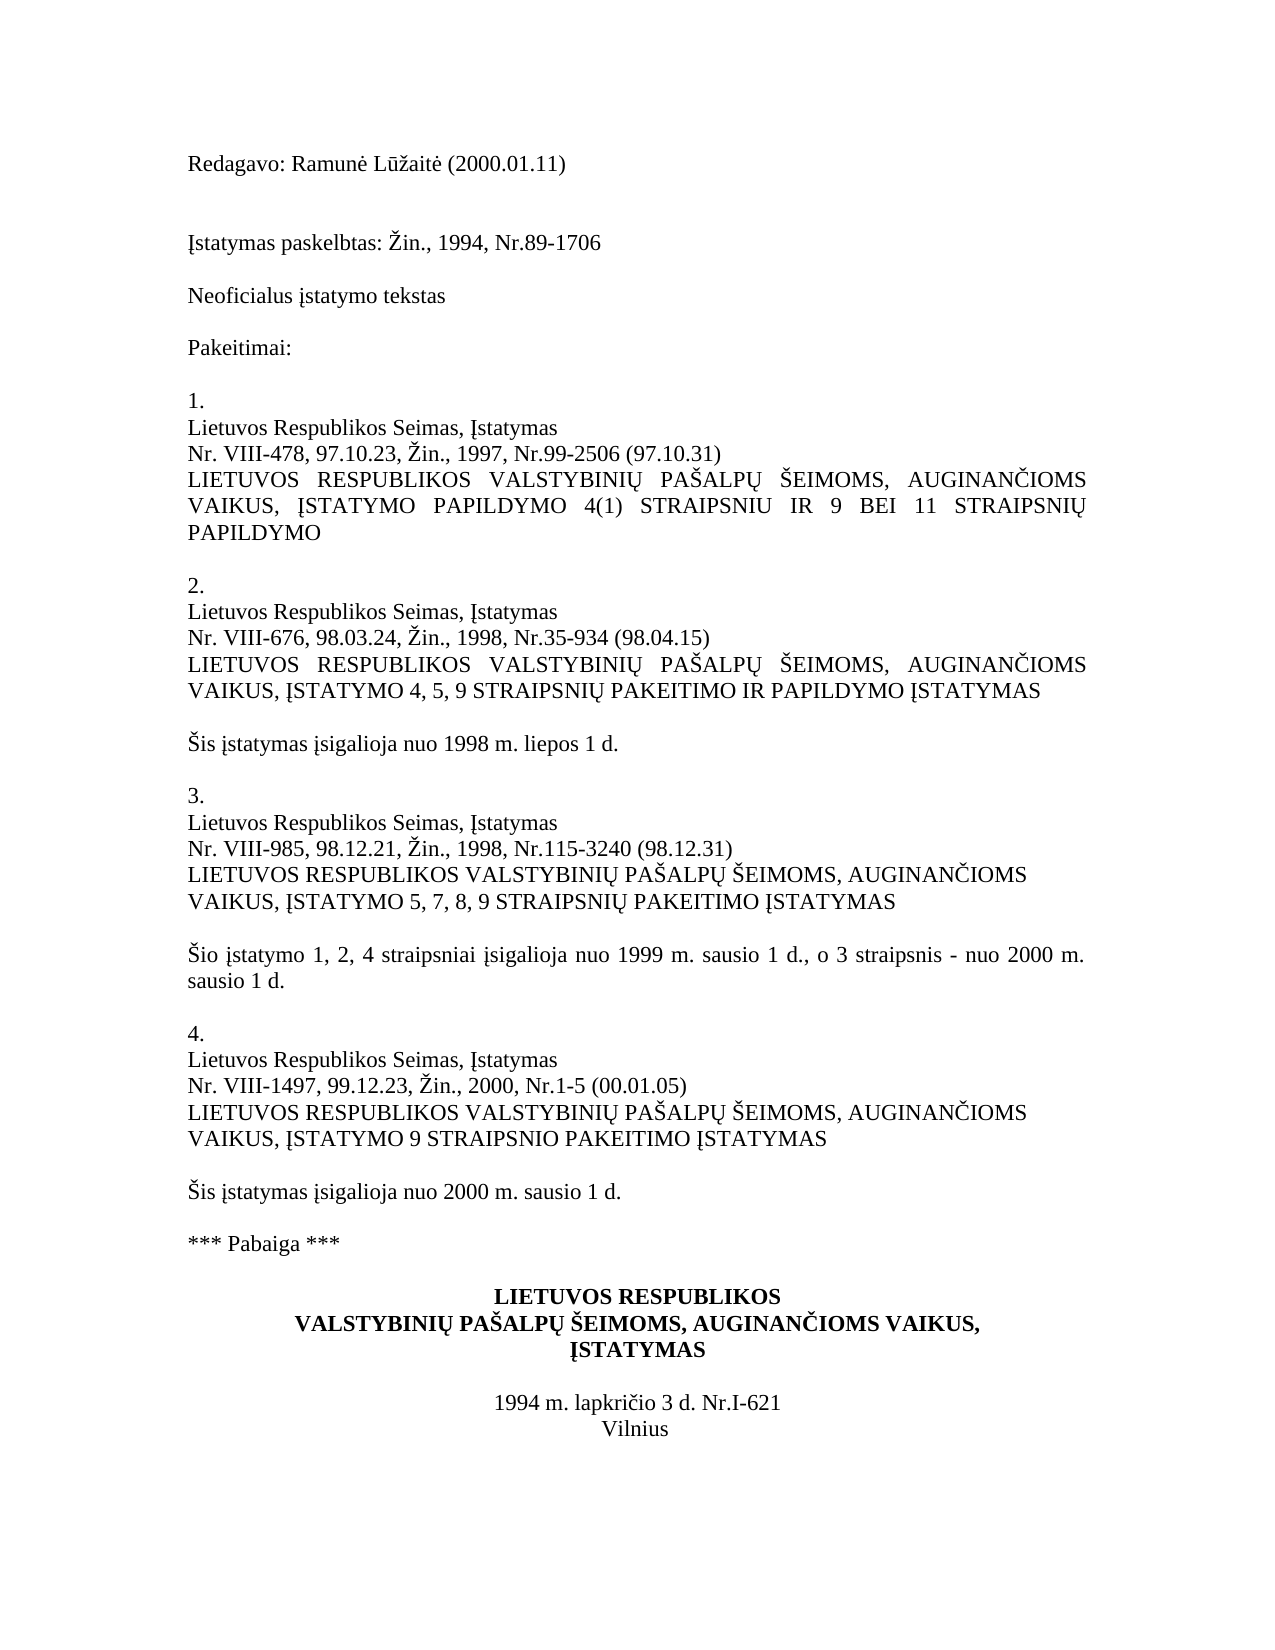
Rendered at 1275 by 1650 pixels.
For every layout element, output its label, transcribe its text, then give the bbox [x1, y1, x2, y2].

text LIETUVOS RESPUBLIKOS [187, 1283, 1087, 1309]
text Šis įstatymas įsigalioja nuo 2000 m. sausio 1 d. [187, 1178, 1087, 1204]
text 2. [187, 572, 1087, 598]
text Nr. VIII-478, 97.10.23, Žin., 1997, Nr.99-2506 (97.10.31) [187, 440, 1087, 466]
text Lietuvos Respublikos Seimas, Įstatymas [187, 413, 1087, 440]
text 4. [187, 1020, 1087, 1046]
text Lietuvos Respublikos Seimas, Įstatymas [187, 1046, 1087, 1072]
text 3. [187, 782, 1087, 809]
text ĮSTATYMAS [187, 1336, 1087, 1362]
text Pakeitimai: [187, 334, 1087, 361]
text *** Pabaiga *** [187, 1231, 1087, 1257]
text Neoficialus įstatymo tekstas [187, 282, 1087, 308]
text Vilnius [187, 1415, 1087, 1441]
text 1. [187, 387, 1087, 413]
text LIETUVOS RESPUBLIKOS VALSTYBINIŲ PAŠALPŲ ŠEIMOMS, AUGINANČIOMS VAIKUS, ĮSTATYMO 9 STRAIPSNIO PAKEITIMO ĮSTATYMAS [187, 1099, 1087, 1151]
text Nr. VIII-985, 98.12.21, Žin., 1998, Nr.115-3240 (98.12.31) [187, 835, 1087, 862]
text LIETUVOS RESPUBLIKOS VALSTYBINIŲ PAŠALPŲ ŠEIMOMS, AUGINANČIOMS VAIKUS, ĮSTATYMO PAPILDYMO 4(1) STRAIPSNIU IR 9 BEI 11 STRAIPSNIŲ PAPILDYMO [187, 466, 1087, 545]
text Šio įstatymo 1, 2, 4 straipsniai įsigalioja nuo 1999 m. sausio 1 d., o 3 straipsnis - nuo 2000 m. sausio 1 d. [187, 941, 1087, 993]
text Šis įstatymas įsigalioja nuo 1998 m. liepos 1 d. [187, 730, 1087, 756]
text LIETUVOS RESPUBLIKOS VALSTYBINIŲ PAŠALPŲ ŠEIMOMS, AUGINANČIOMS VAIKUS, ĮSTATYMO 5, 7, 8, 9 STRAIPSNIŲ PAKEITIMO ĮSTATYMAS [187, 862, 1087, 914]
text Nr. VIII-1497, 99.12.23, Žin., 2000, Nr.1-5 (00.01.05) [187, 1072, 1087, 1099]
text VALSTYBINIŲ PAŠALPŲ ŠEIMOMS, AUGINANČIOMS VAIKUS, [187, 1309, 1087, 1336]
text Lietuvos Respublikos Seimas, Įstatymas [187, 598, 1087, 624]
text Redagavo: Ramunė Lūžaitė (2000.01.11) [187, 150, 1087, 176]
text Nr. VIII-676, 98.03.24, Žin., 1998, Nr.35-934 (98.04.15) [187, 624, 1087, 651]
text Įstatymas paskelbtas: Žin., 1994, Nr.89-1706 [187, 229, 1087, 255]
text Lietuvos Respublikos Seimas, Įstatymas [187, 809, 1087, 835]
text LIETUVOS RESPUBLIKOS VALSTYBINIŲ PAŠALPŲ ŠEIMOMS, AUGINANČIOMS VAIKUS, ĮSTATYMO 4, 5, 9 STRAIPSNIŲ PAKEITIMO IR PAPILDYMO ĮSTATYMAS [187, 651, 1087, 703]
text 1994 m. lapkričio 3 d. Nr.I-621 [187, 1389, 1087, 1415]
